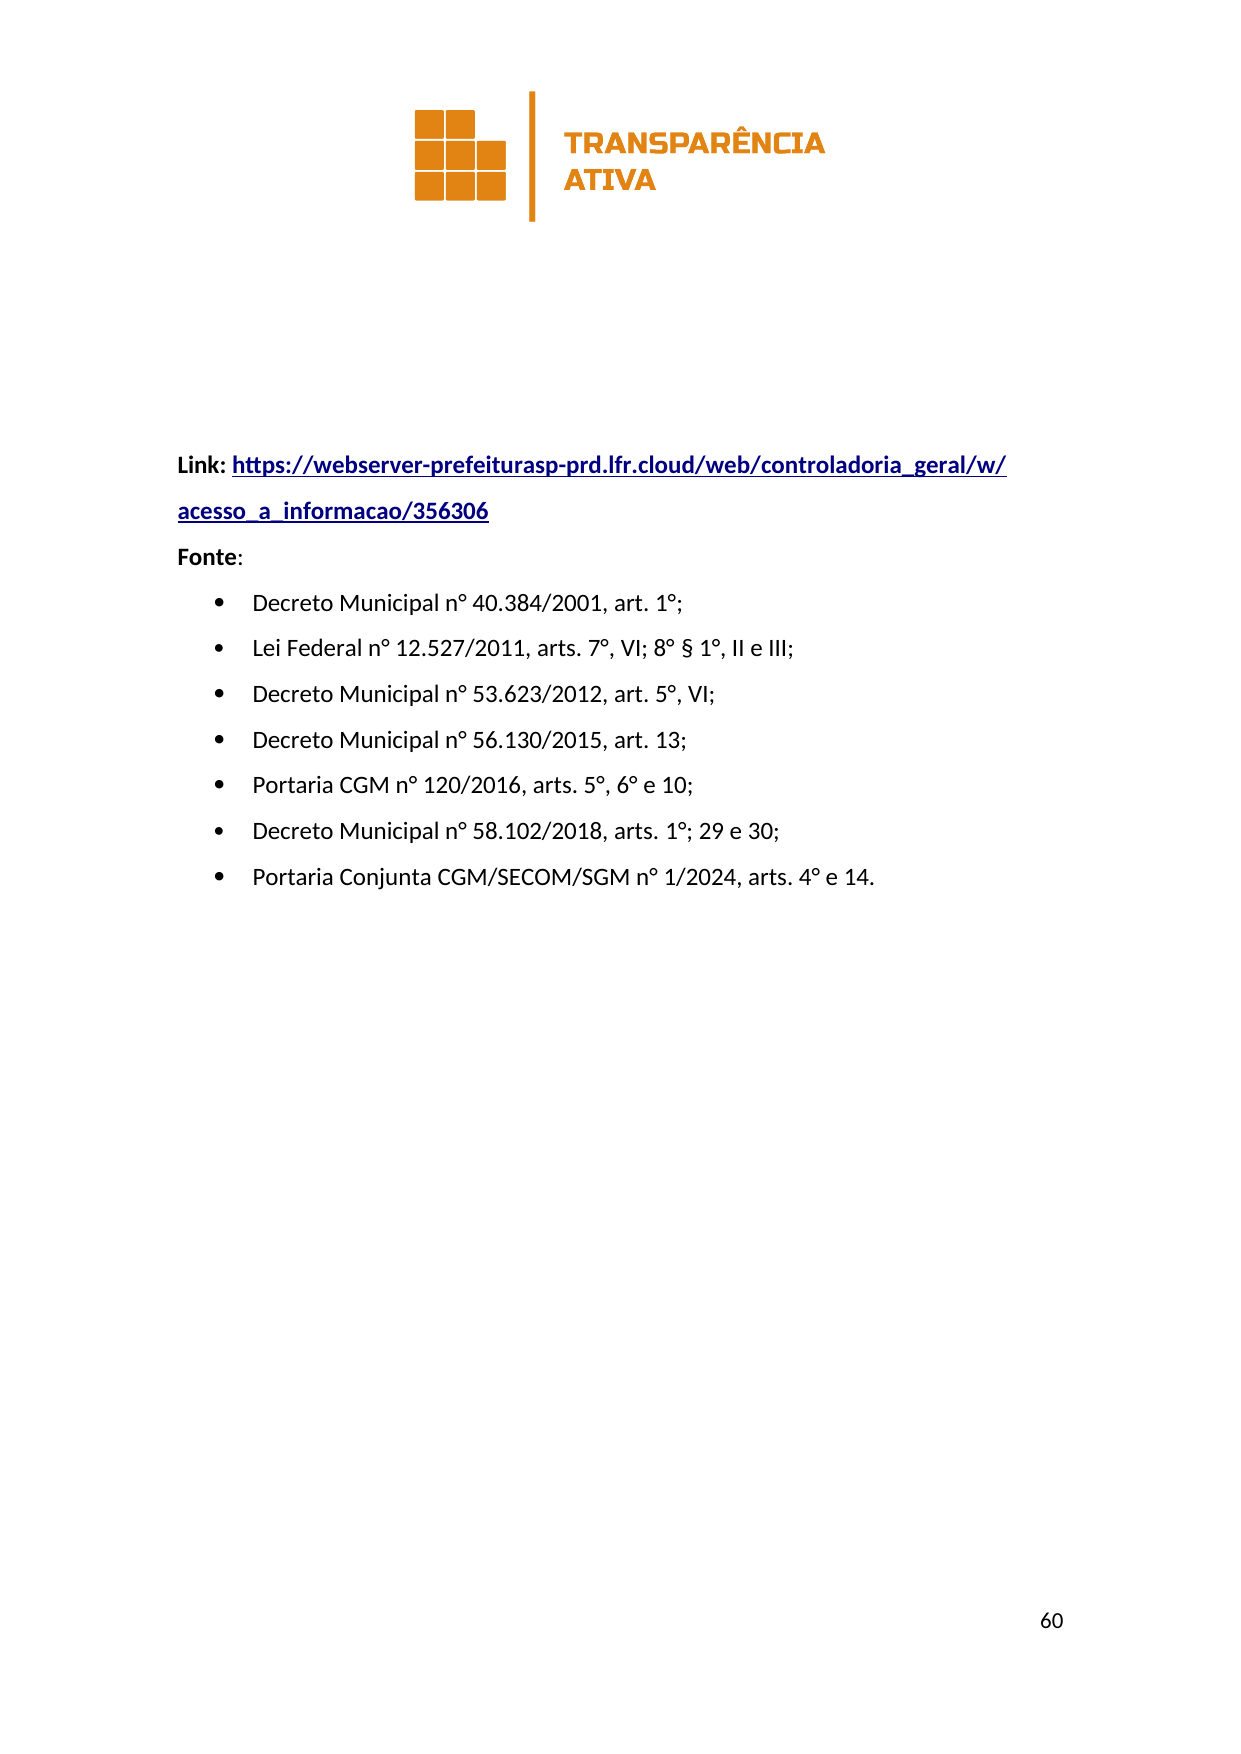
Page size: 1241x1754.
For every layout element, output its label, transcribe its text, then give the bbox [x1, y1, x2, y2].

list Decreto Municipal n° 40.384/2001, art. 1°; [215, 587, 1063, 617]
list Portaria CGM n° 120/2016, arts. 5°, 6° e 10; [215, 770, 1063, 800]
list Lei Federal n° 12.527/2011, arts. 7°, VI; 8° § 1°, II e III; [215, 632, 1063, 663]
list Decreto Municipal n° 58.102/2018, arts. 1°; 29 e 30; [215, 815, 1063, 846]
list Decreto Municipal n° 53.623/2012, art. 5°, VI; [215, 678, 1063, 709]
text Fonte: [177, 541, 1063, 572]
list Decreto Municipal n° 56.130/2015, art. 13; [215, 724, 1063, 754]
text Link: https://webserver-prefeiturasp-prd.lfr.cloud/web/controladoria_geral/w/acesso_a_informacao/356306 [177, 449, 1063, 526]
list Portaria Conjunta CGM/SECOM/SGM n° 1/2024, arts. 4° e 14. [215, 861, 1063, 892]
